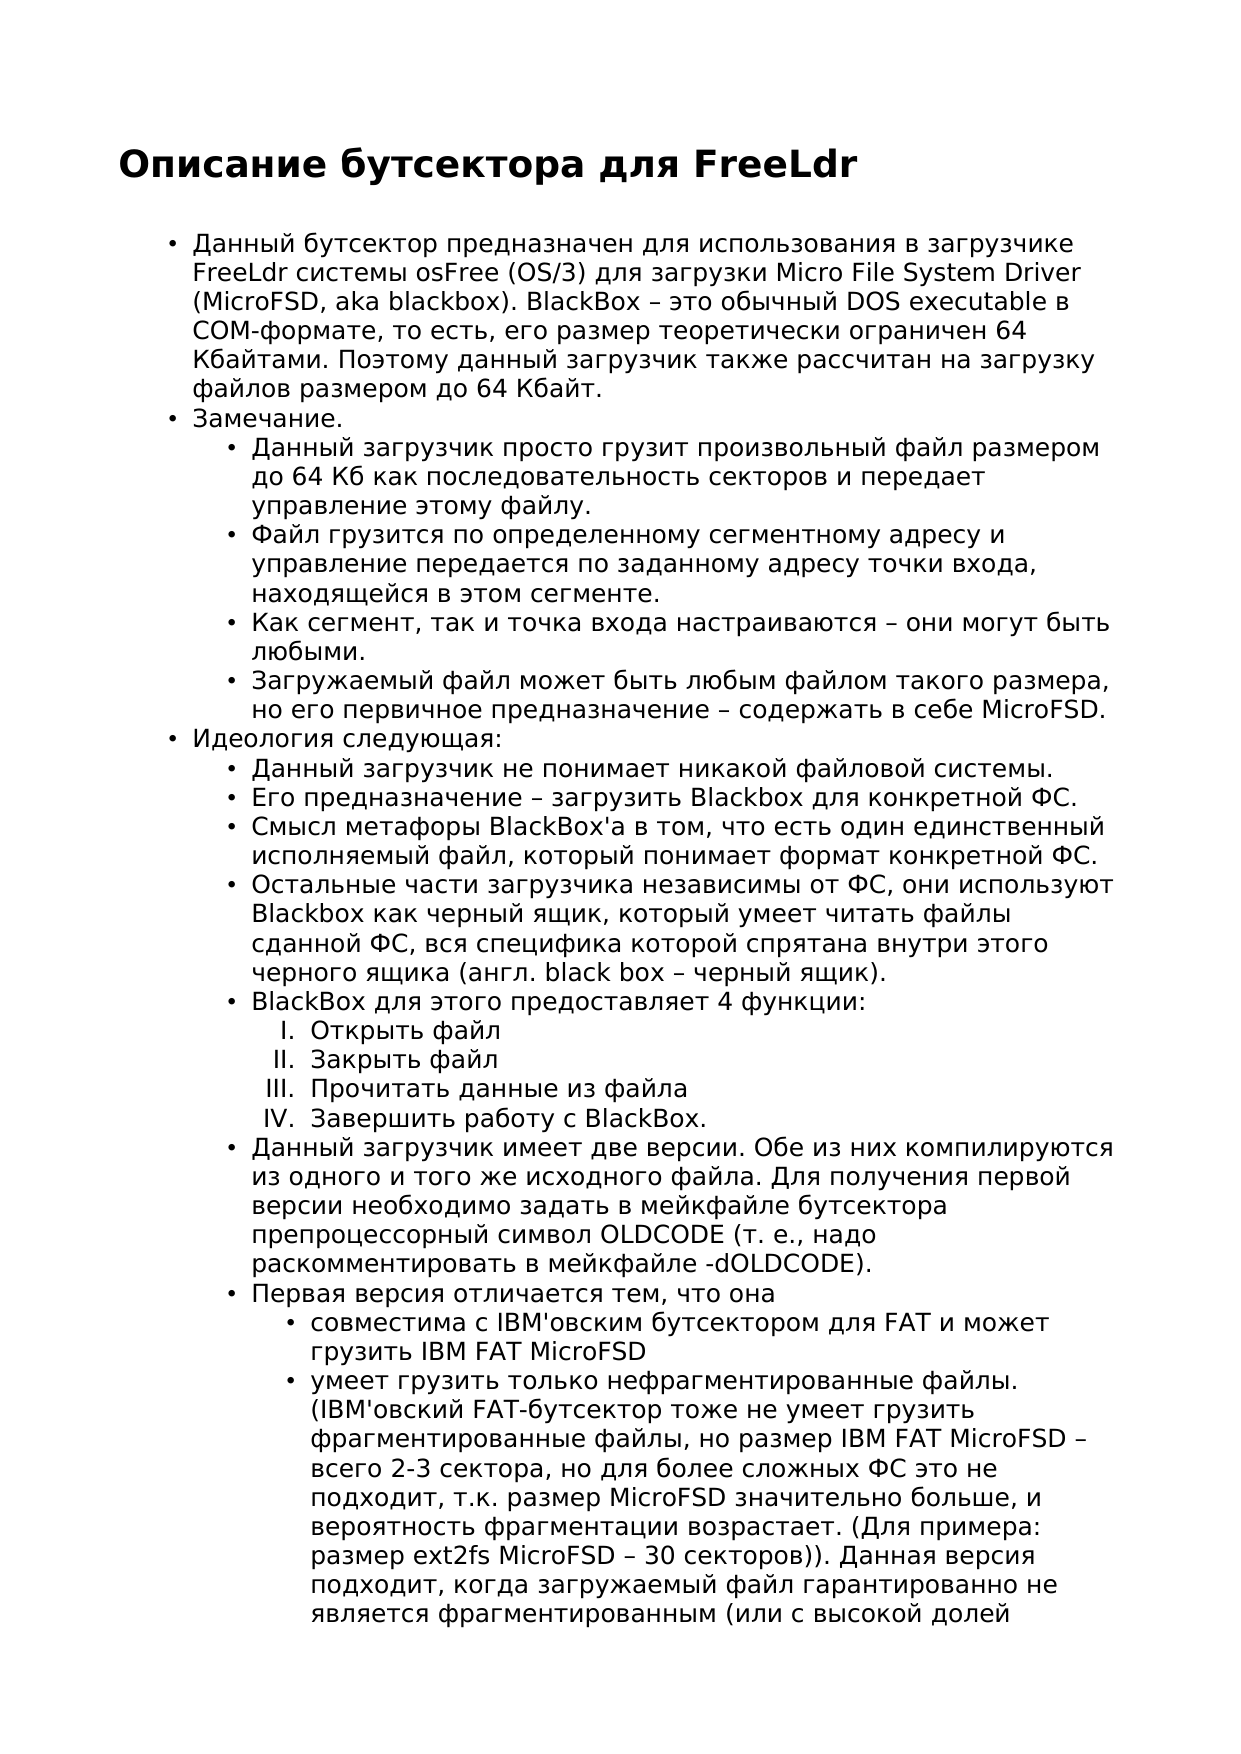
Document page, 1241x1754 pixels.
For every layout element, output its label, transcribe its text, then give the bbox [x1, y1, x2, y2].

list Остальные части загрузчика независимы от ФС, они используют Blackbox как черный ящик, который умеет читать файлы сданной ФС, вся специфика которой спрятана внутри этого черного ящика (англ. black box – черный ящик). [236, 870, 1122, 987]
list Файл грузится по определенному сегментному адресу и управление передается по заданному адресу точки входа, находящейся в этом сегменте. [236, 520, 1122, 608]
list Открыть файл [295, 1016, 1122, 1045]
list Загружаемый файл может быть любым файлом такого размера, но его первичное предназначение – содержать в себе MicroFSD. [236, 666, 1122, 724]
list Данный загрузчик не понимает никакой файловой системы. [236, 754, 1122, 783]
list Идеология следующая: [177, 724, 1122, 754]
list Его предназначение – загрузить Blackbox для конкретной ФС. [236, 783, 1122, 812]
list Как сегмент, так и точка входа настраиваются – они могут быть любыми. [236, 608, 1122, 666]
subtitle Описание бутсектора для FreeLdr [118, 143, 1122, 187]
list BlackBox для этого предоставляет 4 функции: [236, 987, 1122, 1016]
list Прочитать данные из файла [295, 1074, 1122, 1104]
list Первая версия отличается тем, что она [236, 1279, 1122, 1308]
list Закрыть файл [295, 1045, 1122, 1074]
list Данный загрузчик имеет две версии. Обе из них компилируются из одного и того же исходного файла. Для получения первой версии необходимо задать в мейкфайле бутсектора препроцессорный символ OLDCODE (т. е., надо раскомментировать в мейкфайле -dOLDCODE). [236, 1133, 1122, 1279]
list умеет грузить только нефрагментированные файлы. (IBM'овский FAT-бутсектор тоже не умеет грузить фрагментированные файлы, но размер IBM FAT MicroFSD – всего 2-3 сектора, но для более сложных ФС это не подходит, т.к. размер MicroFSD значительно больше, и вероятность фрагментации возрастает. (Для примера: размер ext2fs MicroFSD – 30 секторов)). Данная версия подходит, когда загружаемый файл гарантированно не является фрагментированным (или с высокой долей [295, 1366, 1122, 1629]
list совместима с IBM'овским бутсектором для FAT и может грузить IBM FAT MicroFSD [295, 1308, 1122, 1366]
list Завершить работу с BlackBox. [295, 1104, 1122, 1133]
list Смысл метафоры BlackBox'а в том, что есть один единственный исполняемый файл, который понимает формат конкретной ФС. [236, 812, 1122, 870]
list Данный бутсектор предназначен для использования в загрузчике FreeLdr системы osFree (OS/3) для загрузки Micro File System Driver (MicroFSD, aka blackbox). BlackBox – это обычный DOS executable в COM-формате, то есть, его размер теоретически ограничен 64 Кбайтами. Поэтому данный загрузчик также рассчитан на загрузку файлов размером до 64 Кбайт. [177, 229, 1122, 404]
list Замечание. [177, 404, 1122, 433]
list Данный загрузчик просто грузит произвольный файл размером до 64 Кб как последовательность секторов и передает управление этому файлу. [236, 433, 1122, 520]
